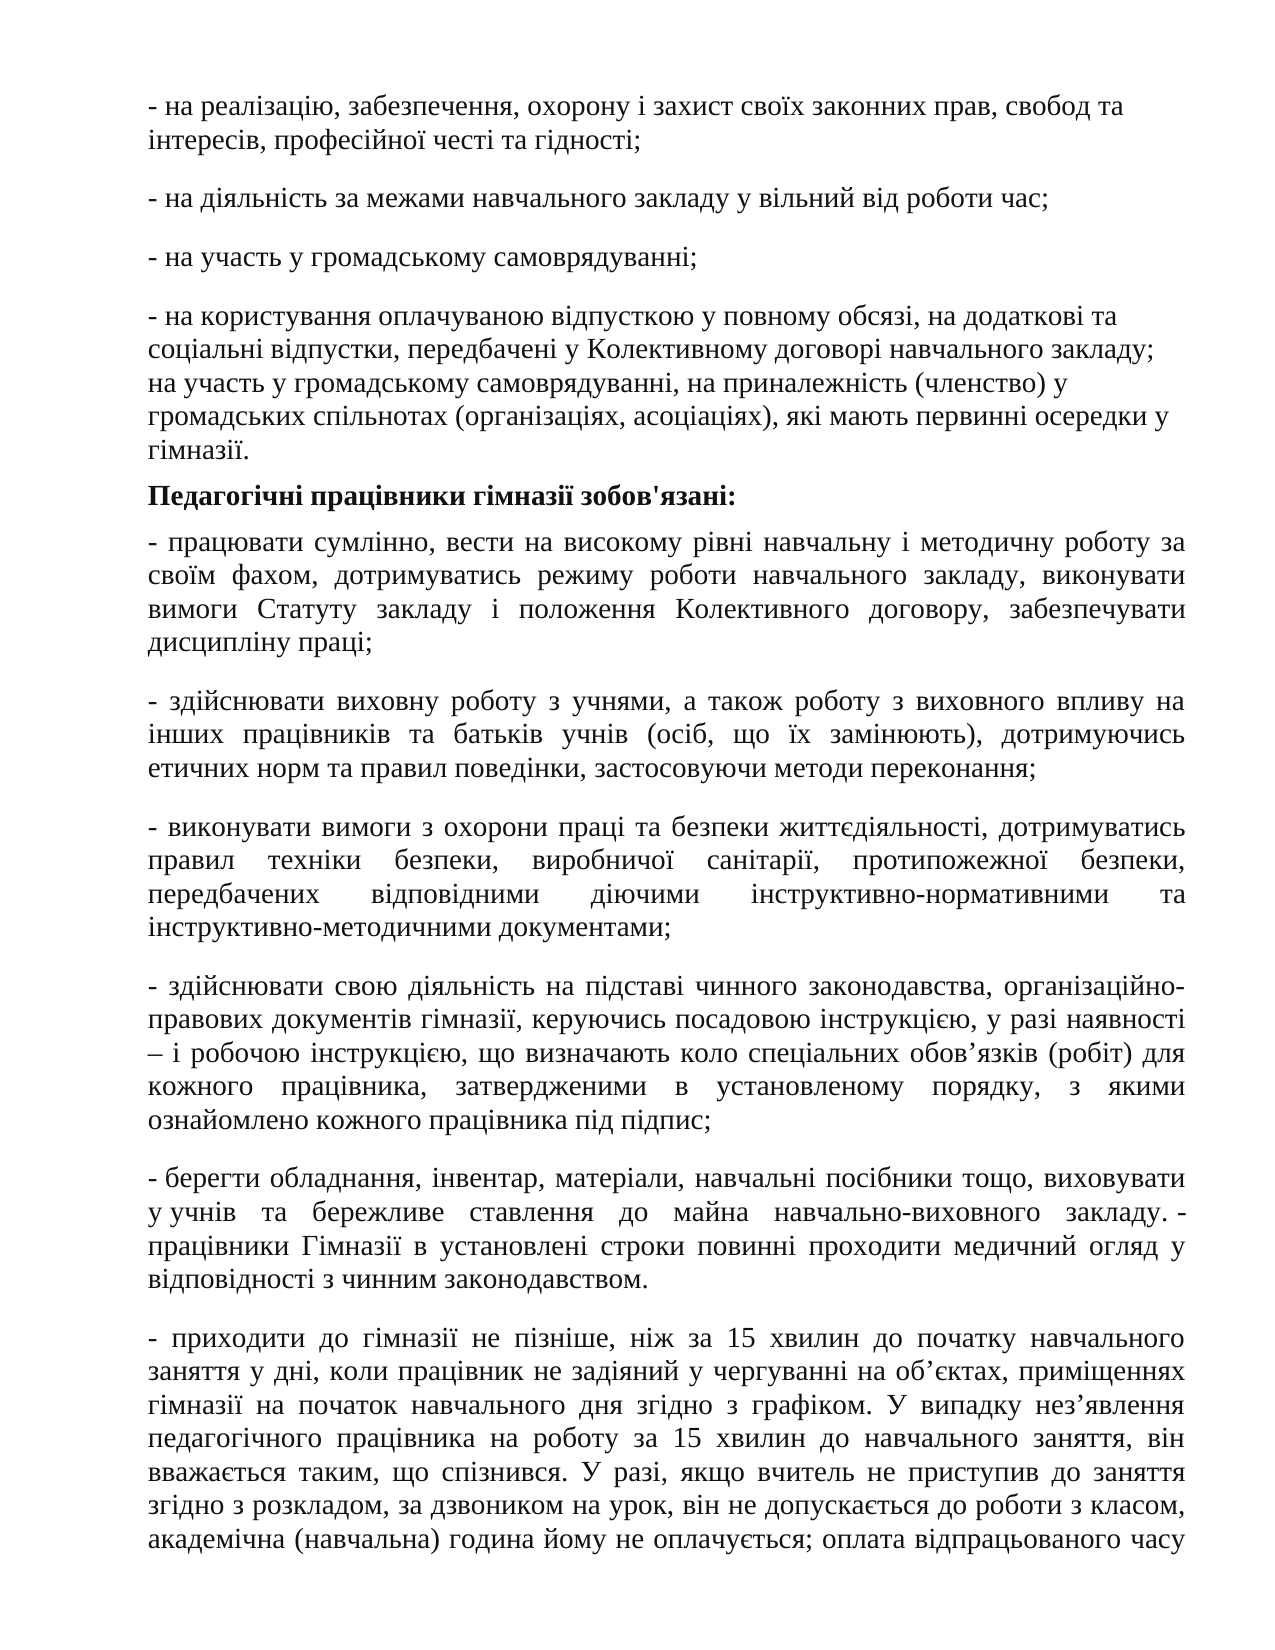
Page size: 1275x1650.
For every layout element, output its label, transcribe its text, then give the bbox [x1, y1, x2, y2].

text - берегти обладнання, інвентар, матеріали, навчальні посібники тощо, виховувати у учнів та бережливе ставлення до майна навчально-виховного закладу. - працівники Гімназії в установлені строки повинні проходити медичний огляд у відповідності з чинним законодавством. [148, 1161, 1186, 1295]
text - здійснювати свою діяльність на підставі чинного законодавства, організаційно-правових документів гімназії, керуючись посадовою інструкцією, у разі наявності – і робочою інструкцією, що визначають коло спеціальних обов’язків (робіт) для кожного працівника, затвердженими в установленому порядку, з якими ознайомлено кожного працівника під підпис; [148, 968, 1186, 1136]
text - на діяльність за межами навчального закладу у вільний від роботи час; [148, 181, 1186, 214]
text - на користування оплачуваною відпусткою у повному обсязі, на додаткові та соціальні відпустки, передбачені у Колективному договорі навчального закладу; на участь у громадському самоврядуванні, на приналежність (членство) у громадських спільнотах (організаціях, асоціаціях), які мають первинні осередки у гімназії. [148, 298, 1186, 465]
text - на участь у громадському самоврядуванні; [148, 239, 1186, 273]
text - приходити до гімназії не пізніше, ніж за 15 хвилин до початку навчального заняття у дні, коли працівник не задіяний у чергуванні на об’єктах, приміщеннях гімназії на початок навчального дня згідно з графіком. У випадку нез’явлення педагогічного працівника на роботу за 15 хвилин до навчального заняття, він вважається таким, що спізнився. У разі, якщо вчитель не приступив до заняття згідно з розкладом, за дзвоником на урок, він не допускається до роботи з класом, академічна (навчальна) година йому не оплачується; оплата відпрацьованого часу [148, 1320, 1186, 1554]
text - працювати сумлінно, вести на високому рівні навчальну і методичну роботу за своїм фахом, дотримуватись режиму роботи навчального закладу, виконувати вимоги Статуту закладу і положення Колективного договору, забезпечувати дисципліну праці; [148, 524, 1186, 658]
text - здійснювати виховну роботу з учнями, а також роботу з виховного впливу на інших працівників та батьків учнів (осіб, що їх замінюють), дотримуючись етичних норм та правил поведінки, застосовуючи методи переконання; [148, 683, 1186, 784]
text - виконувати вимоги з охорони праці та безпеки життєдіяльності, дотримуватись правил техніки безпеки, виробничої санітарії, протипожежної безпеки, передбачених відповідними діючими інструктивно-нормативними та інструктивно-методичними документами; [148, 809, 1186, 943]
text Педагогічні працівники гімназії зобов'язані: [148, 478, 1186, 511]
text - на реалізацію, забезпечення, охорону і захист своїх законних прав, свобод та інтересів, професійної честі та гідності; [148, 88, 1186, 156]
